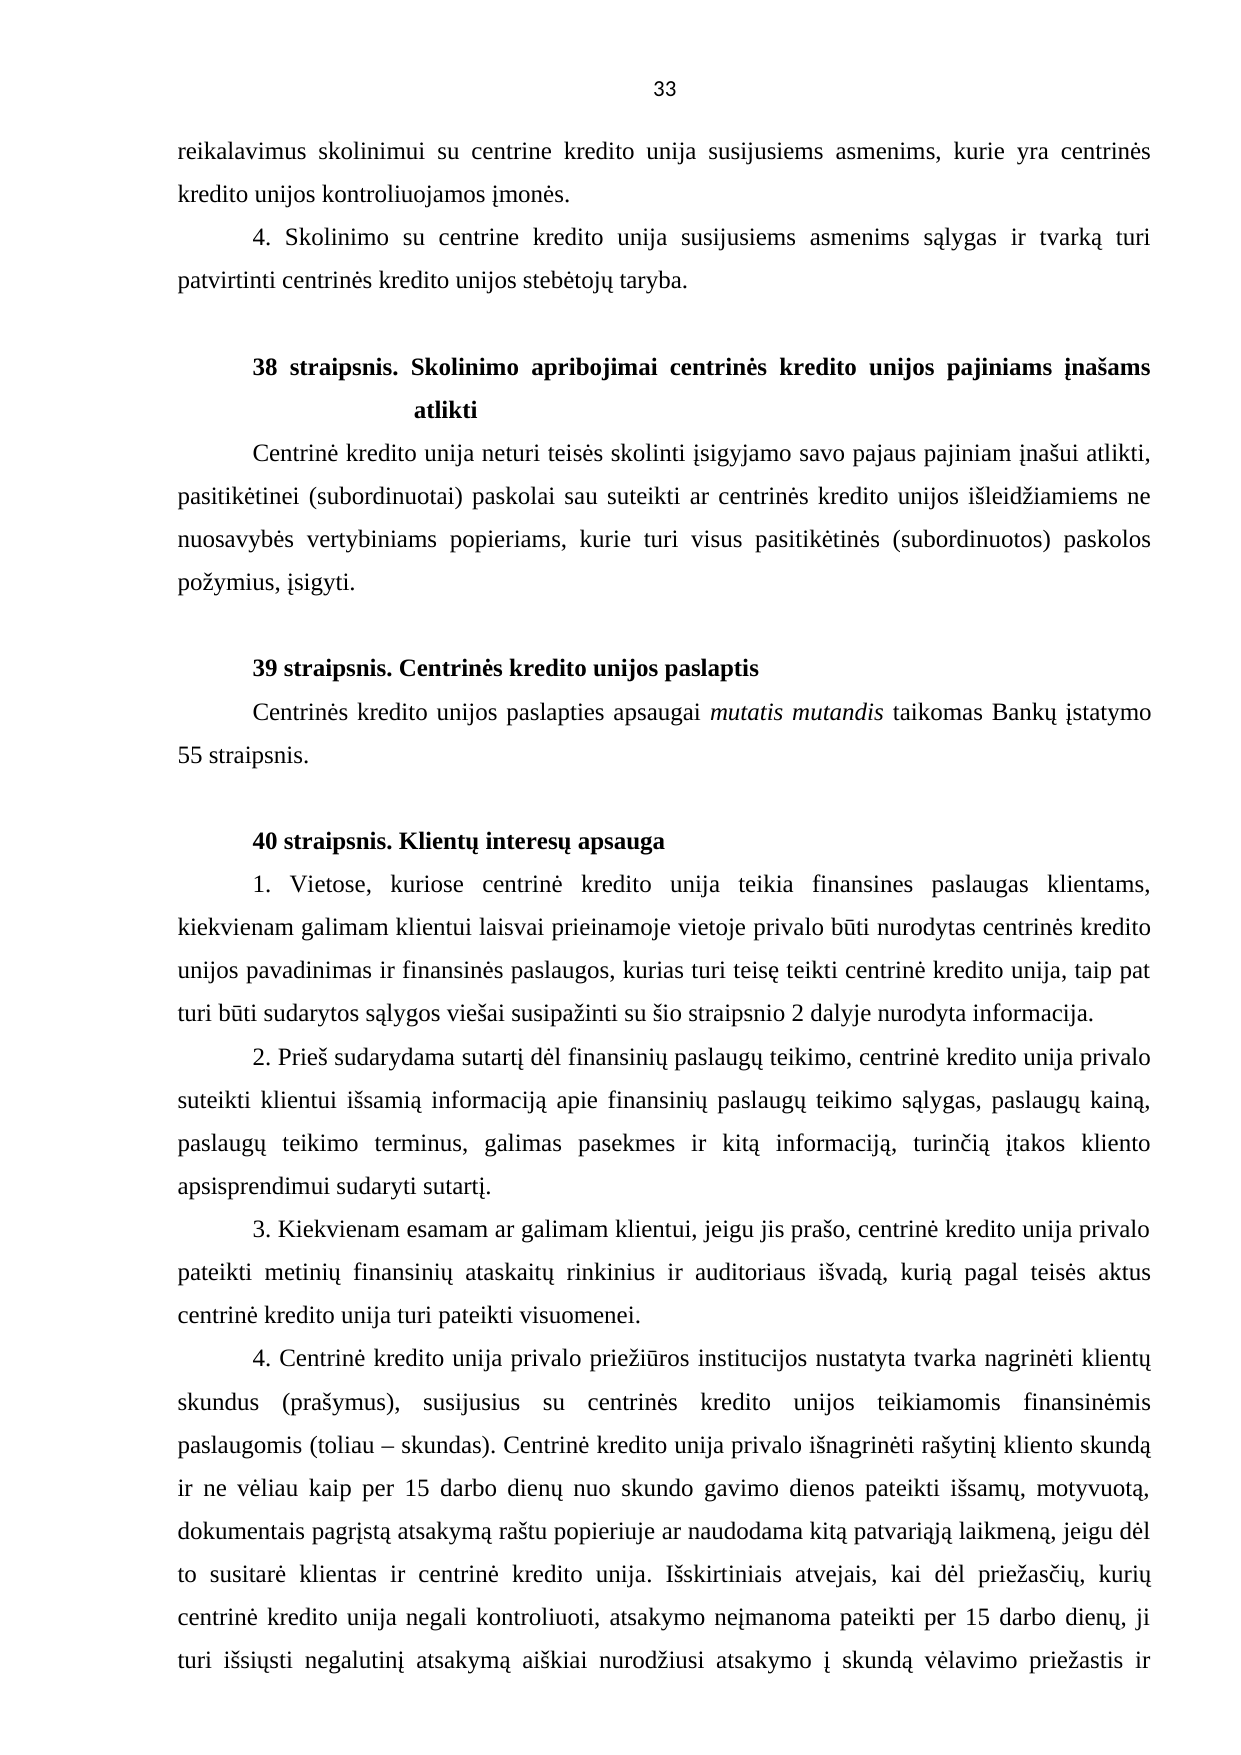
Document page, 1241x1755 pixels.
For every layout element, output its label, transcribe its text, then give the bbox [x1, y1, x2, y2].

text 38 straipsnis. Skolinimo apribojimai centrinės kredito unijos pajiniams įnašams atlikti [252, 352, 1152, 423]
text 40 straipsnis. Klientų interesų apsauga [177, 826, 1152, 855]
text reikalavimus skolinimui su centrine kredito unija susijusiems asmenims, kurie yra centrinės kredito unijos kontroliuojamos įmonės. [177, 136, 1152, 208]
text 2. Prieš sudarydama sutartį dėl finansinių paslaugų teikimo, centrinė kredito unija privalo suteikti klientui išsamią informaciją apie finansinių paslaugų teikimo sąlygas, paslaugų kainą, paslaugų teikimo terminus, galimas pasekmes ir kitą informaciją, turinčią įtakos kliento apsisprendimui sudaryti sutartį. [177, 1042, 1152, 1200]
text Centrinė kredito unija neturi teisės skolinti įsigyjamo savo pajaus pajiniam įnašui atlikti, pasitikėtinei (subordinuotai) paskolai sau suteikti ar centrinės kredito unijos išleidžiamiems ne nuosavybės vertybiniams popieriams, kurie turi visus pasitikėtinės (subordinuotos) paskolos požymius, įsigyti. [177, 438, 1152, 596]
text 4. Centrinė kredito unija privalo priežiūros institucijos nustatyta tvarka nagrinėti klientų skundus (prašymus), susijusius su centrinės kredito unijos teikiamomis finansinėmis paslaugomis (toliau – skundas). Centrinė kredito unija privalo išnagrinėti rašytinį kliento skundą ir ne vėliau kaip per 15 darbo dienų nuo skundo gavimo dienos pateikti išsamų, motyvuotą, dokumentais pagrįstą atsakymą raštu popieriuje ar naudodama kitą patvariąją laikmeną, jeigu dėl to susitarė klientas ir centrinė kredito unija. Išskirtiniais atvejais, kai dėl priežasčių, kurių centrinė kredito unija negali kontroliuoti, atsakymo neįmanoma pateikti per 15 darbo dienų, ji turi išsiųsti negalutinį atsakymą aiškiai nurodžiusi atsakymo į skundą vėlavimo priežastis ir [177, 1343, 1152, 1674]
text 39 straipsnis. Centrinės kredito unijos paslaptis [177, 653, 1152, 682]
text Centrinės kredito unijos paslapties apsaugai mutatis mutandis taikomas Bankų įstatymo 55 straipsnis. [177, 697, 1152, 768]
text 4. Skolinimo su centrine kredito unija susijusiems asmenims sąlygas ir tvarką turi patvirtinti centrinės kredito unijos stebėtojų taryba. [177, 222, 1152, 294]
text 3. Kiekvienam esamam ar galimam klientui, jeigu jis prašo, centrinė kredito unija privalo pateikti metinių finansinių ataskaitų rinkinius ir auditoriaus išvadą, kurią pagal teisės aktus centrinė kredito unija turi pateikti visuomenei. [177, 1214, 1152, 1329]
text 1. Vietose, kuriose centrinė kredito unija teikia finansines paslaugas klientams, kiekvienam galimam klientui laisvai prieinamoje vietoje privalo būti nurodytas centrinės kredito unijos pavadinimas ir finansinės paslaugos, kurias turi teisę teikti centrinė kredito unija, taip pat turi būti sudarytos sąlygos viešai susipažinti su šio straipsnio 2 dalyje nurodyta informacija. [177, 869, 1152, 1027]
